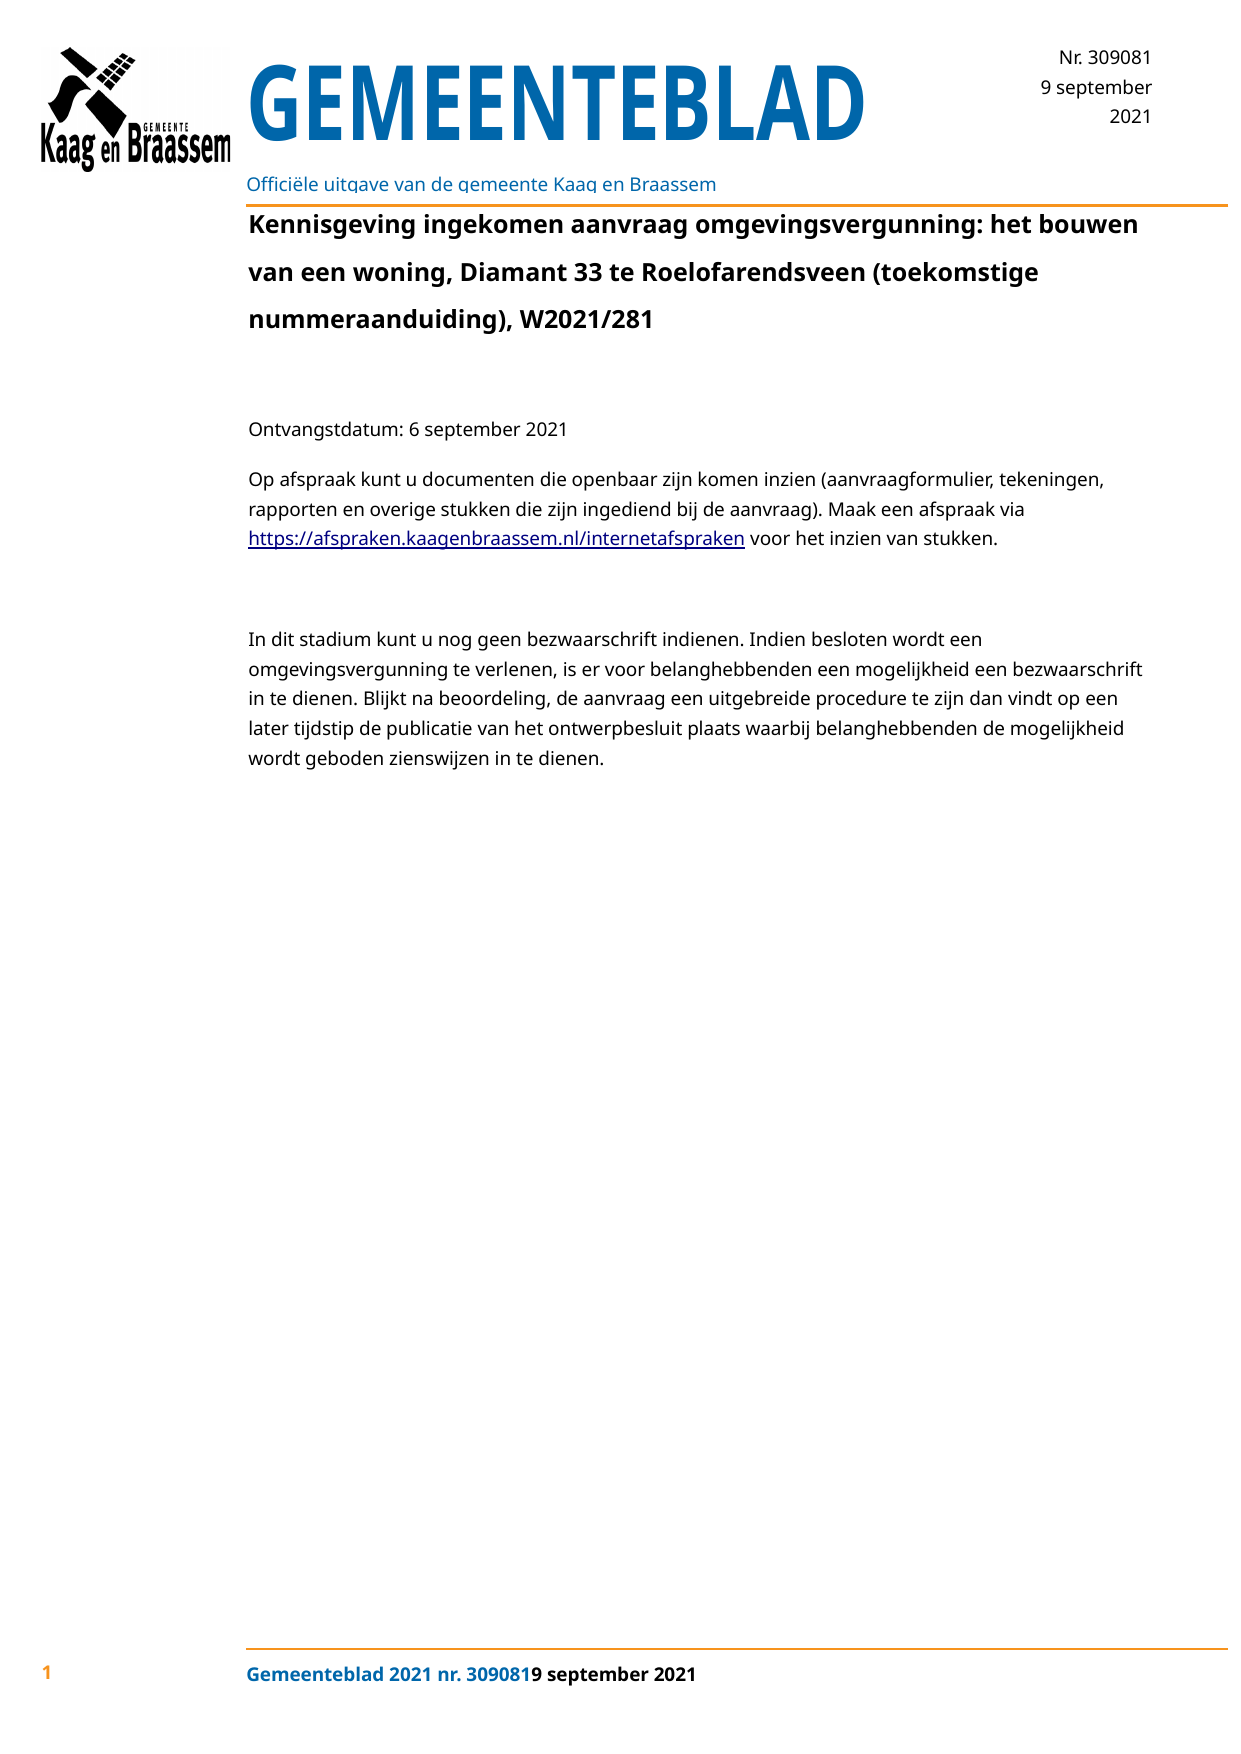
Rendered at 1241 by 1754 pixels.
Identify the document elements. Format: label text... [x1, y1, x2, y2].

text Kennisgeving ingekomen aanvraag omgevingsvergunning: het bouwen van een woning, Diamant 33 te Roelofarendsveen (toekomstige nummeraanduiding), W2021/281 [248, 207, 1152, 336]
text Op afspraak kunt u documenten die openbaar zijn komen inzien (aanvraagformulier, tekeningen, rapporten en overige stukken die zijn ingediend bij de aanvraag). Maak een afspraak via https://afspraken.kaagenbraassem.nl/internetafspraken voor het inzien van stukken. [248, 466, 1152, 551]
text In dit stadium kunt u nog geen bezwaarschrift indienen. Indien besloten wordt een omgevingsvergunning te verlenen, is er voor belanghebbenden een mogelijkheid een bezwaarschrift in te dienen. Blijkt na beoordeling, de aanvraag een uitgebreide procedure te zijn dan vindt op een later tijdstip de publicatie van het ontwerpbesluit plaats waarbij belanghebbenden de mogelijkheid wordt geboden zienswijzen in te dienen. [248, 626, 1152, 770]
text Ontvangstdatum: 6 september 2021 [248, 416, 1152, 442]
picture [41, 47, 231, 172]
